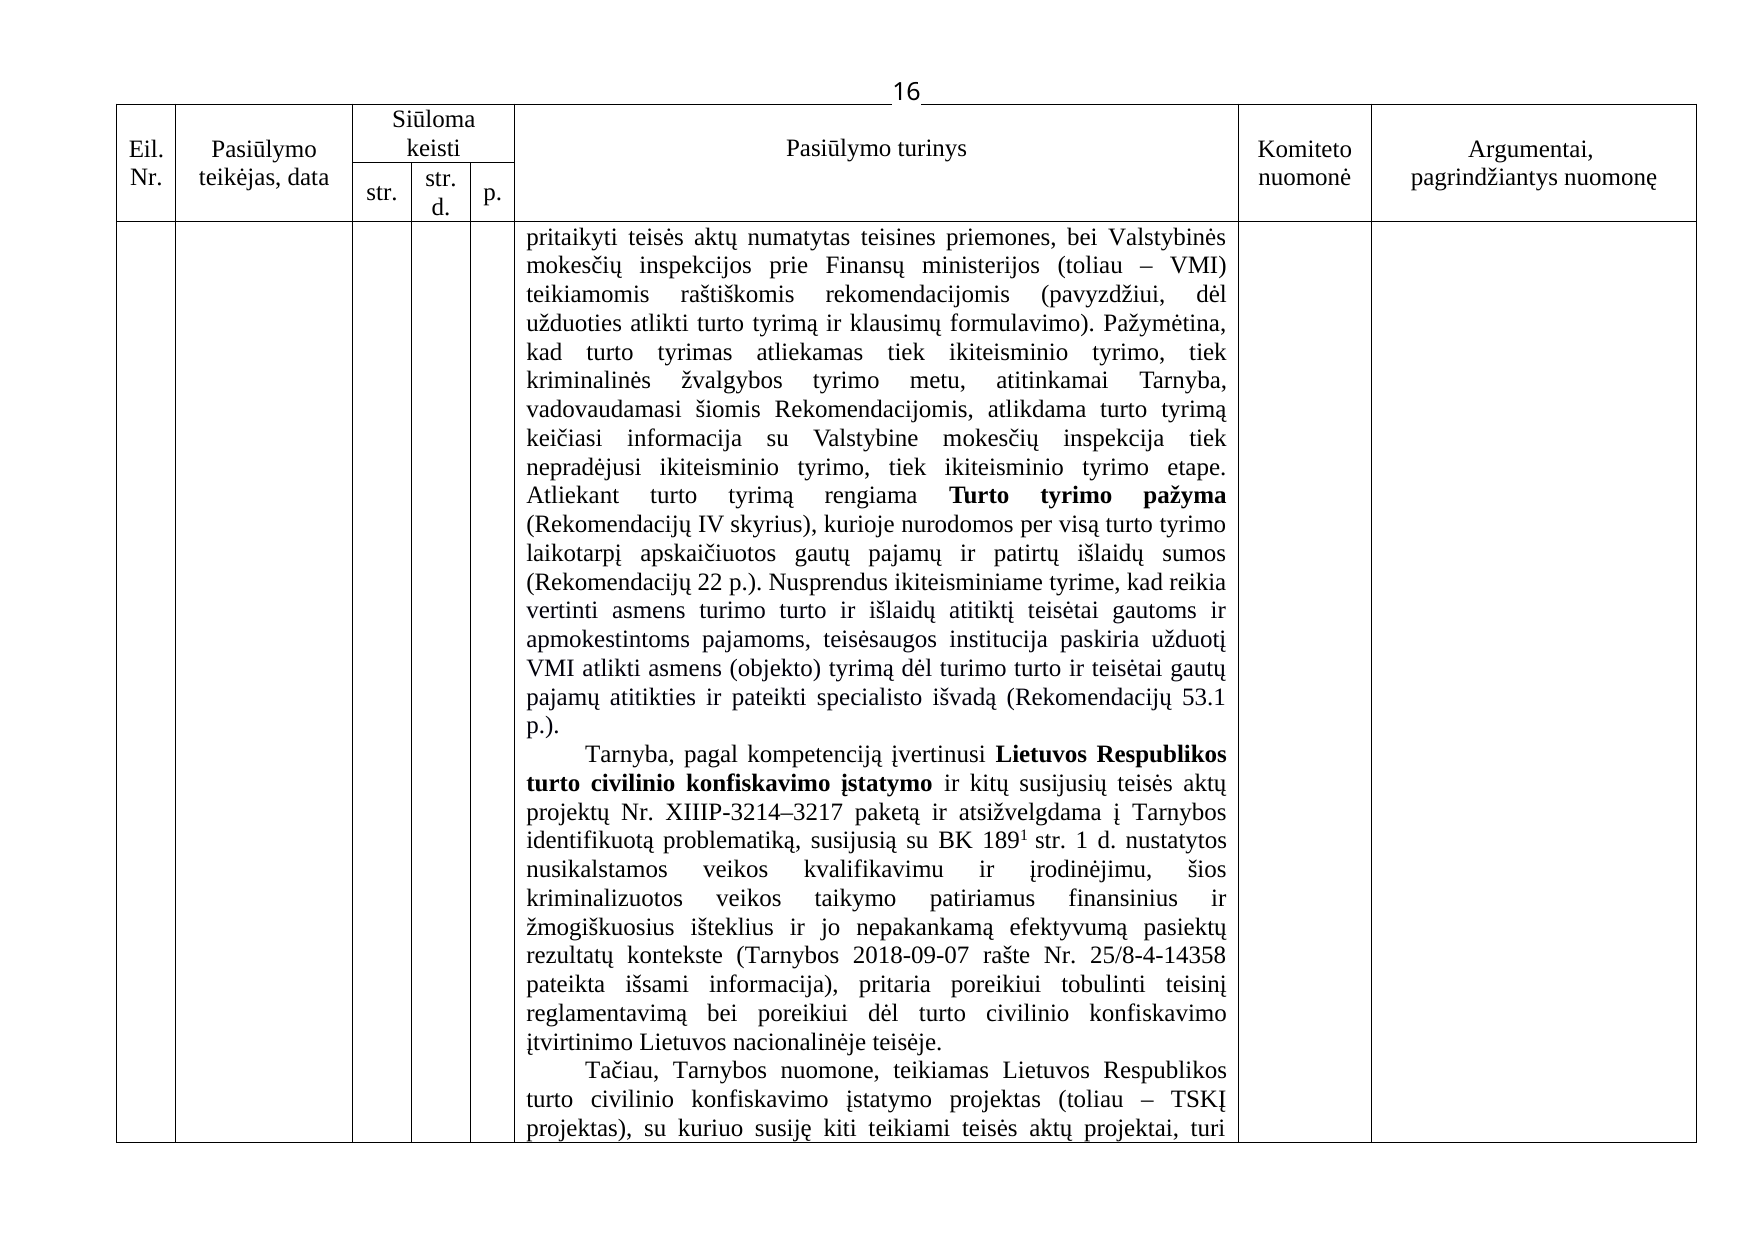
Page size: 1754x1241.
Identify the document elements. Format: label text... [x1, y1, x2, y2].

table_cell pritaikyti teisės aktų numatytas teisines priemones, bei Valstybinės mokesčių inspekcijos prie Finansų ministerijos (toliau – VMI) teikiamomis raštiškomis rekomendacijomis (pavyzdžiui, dėl užduoties atlikti turto tyrimą ir klausimų formulavimo). Pažymėtina, kad turto tyrimas atliekamas tiek ikiteisminio tyrimo, tiek kriminalinės žvalgybos tyrimo metu, atitinkamai Tarnyba, vadovaudamasi šiomis Rekomendacijomis, atlikdama turto tyrimą keičiasi informacija su Valstybine mokesčių inspekcija tiek nepradėjusi ikiteisminio tyrimo, tiek ikiteisminio tyrimo etape. Atliekant turto tyrimą rengiama Turto tyrimo pažyma (Rekomendacijų IV skyrius), kurioje nurodomos per visą turto tyrimo laikotarpį apskaičiuotos gautų pajamų ir patirtų išlaidų sumos (Rekomendacijų 22 p.). Nusprendus ikiteisminiame tyrime, kad reikia vertinti asmens turimo turto ir išlaidų atitiktį teisėtai gautoms ir apmokestintoms pajamoms, teisėsaugos institucija paskiria užduotį VMI atlikti asmens (objekto) tyrimą dėl turimo turto ir teisėtai gautų pajamų atitikties ir pateikti specialisto išvadą (Rekomendacijų 53.1 p.). Tarnyba, pagal kompetenciją įvertinusi Lietuvos Respublikos turto civilinio konfiskavimo įstatymo ir kitų susijusių teisės aktų projektų Nr. XIIIP-3214–3217 paketą ir atsižvelgdama į Tarnybos identifikuotą problematiką, susijusią su BK 1891 str. 1 d. nustatytos nusikalstamos veikos kvalifikavimu ir įrodinėjimu, šios kriminalizuotos veikos taikymo patiriamus finansinius ir žmogiškuosius išteklius ir jo nepakankamą efektyvumą pasiektų rezultatų kontekste (Tarnybos 2018-09-07 rašte Nr. 25/8-4-14358 pateikta išsami informacija), pritaria poreikiui tobulinti teisinį reglamentavimą bei poreikiui dėl turto civilinio konfiskavimo įtvirtinimo Lietuvos nacionalinėje teisėje. Tačiau, Tarnybos nuomone, teikiamas Lietuvos Respublikos turto civilinio konfiskavimo įstatymo projektas (toliau – TSKĮ projektas), su kuriuo susiję kiti teikiami teisės aktų projektai, turi [515, 222, 1238, 1142]
table_cell [353, 222, 411, 1142]
table_header Pasiūlymo teikėjas, data [176, 105, 352, 221]
table_cell [412, 222, 470, 1142]
table_cell p. [471, 163, 514, 221]
table_header Pasiūlymo turinys [515, 105, 1238, 221]
table_header Komiteto nuomonė [1239, 105, 1371, 221]
table_cell [471, 222, 514, 1142]
table_header Eil. Nr. [117, 105, 175, 221]
table_cell str. [353, 163, 411, 221]
table_header Siūloma keisti [353, 105, 514, 162]
table_cell [1239, 222, 1371, 1142]
table_cell [117, 222, 175, 1142]
table_cell [176, 222, 352, 1142]
table_cell [1372, 222, 1696, 1142]
table_cell str. d. [412, 163, 470, 221]
table_header Argumentai, pagrindžiantys nuomonę [1372, 105, 1696, 221]
